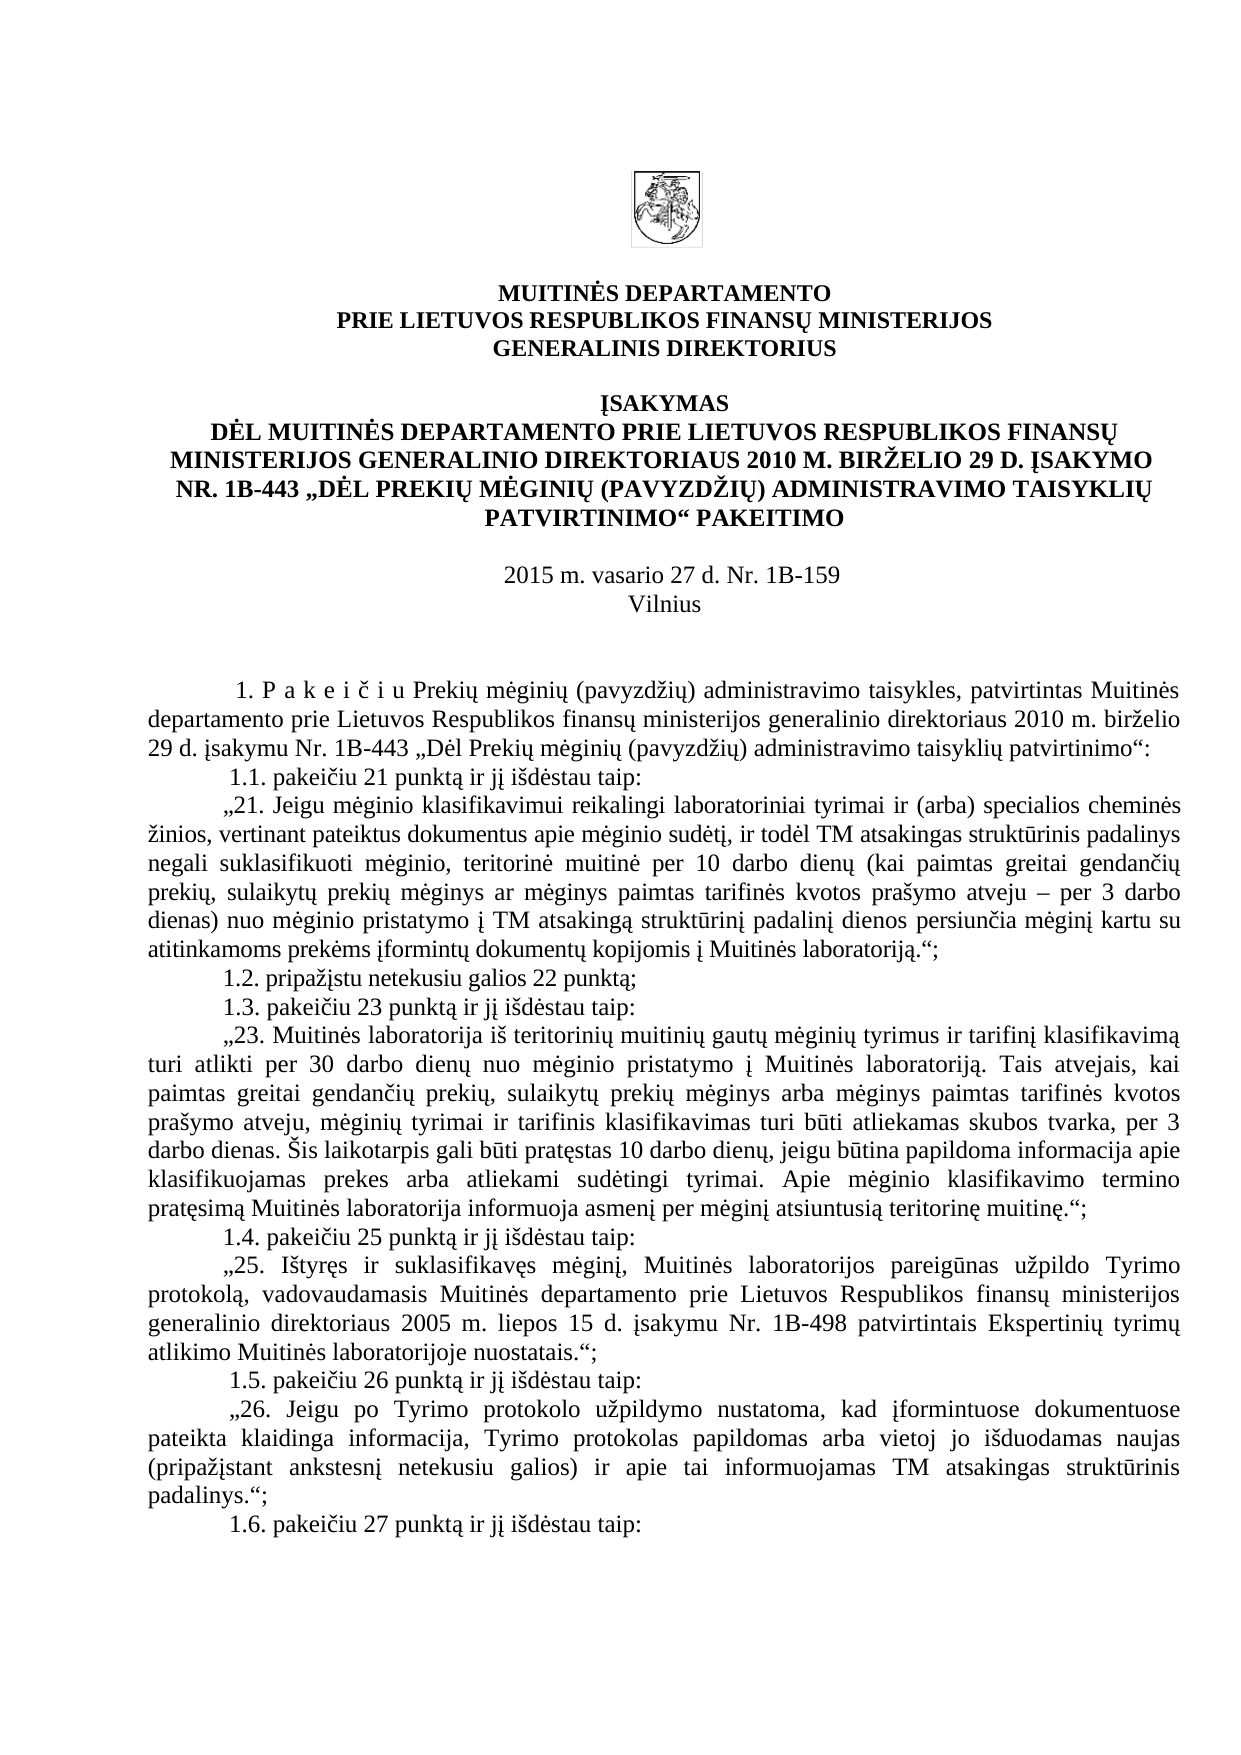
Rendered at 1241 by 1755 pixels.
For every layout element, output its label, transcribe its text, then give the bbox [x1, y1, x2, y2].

text 1. P a k e i č i u Prekių mėginių (pavyzdžių) administravimo taisykles, patvirtintas Muitinės departamento prie Lietuvos Respublikos finansų ministerijos generalinio direktoriaus 2010 m. birželio 29 d. įsakymu Nr. 1B-443 „Dėl Prekių mėginių (pavyzdžių) administravimo taisyklių patvirtinimo“: [148, 675, 1181, 762]
text „25. Ištyręs ir suklasifikavęs mėginį, Muitinės laboratorijos pareigūnas užpildo Tyrimo protokolą, vadovaudamasis Muitinės departamento prie Lietuvos Respublikos finansų ministerijos generalinio direktoriaus 2005 m. liepos 15 d. įsakymu Nr. 1B-498 patvirtintais Ekspertinių tyrimų atlikimo Muitinės laboratorijoje nuostatais.“; [148, 1250, 1181, 1365]
text MUITINĖS DEPARTAMENTO [148, 278, 1181, 306]
text 1.4. pakeičiu 25 punktą ir jį išdėstau taip: [148, 1222, 1181, 1250]
text ĮSAKYMAS [148, 389, 1181, 417]
text „21. Jeigu mėginio klasifikavimui reikalingi laboratoriniai tyrimai ir (arba) specialios cheminės žinios, vertinant pateiktus dokumentus apie mėginio sudėtį, ir todėl TM atsakingas struktūrinis padalinys negali suklasifikuoti mėginio, teritorinė muitinė per 10 darbo dienų (kai paimtas greitai gendančių prekių, sulaikytų prekių mėginys ar mėginys paimtas tarifinės kvotos prašymo atveju – per 3 darbo dienas) nuo mėginio pristatymo į TM atsakingą struktūrinį padalinį dienos persiunčia mėginį kartu su atitinkamoms prekėms įformintų dokumentų kopijomis į Muitinės laboratoriją.“; [148, 790, 1181, 963]
text 1.5. pakeičiu 26 punktą ir jį išdėstau taip: [148, 1365, 1181, 1394]
text PRIE LIETUVOS RESPUBLIKOS FINANSŲ MINISTERIJOS [148, 306, 1181, 334]
text 1.1. pakeičiu 21 punktą ir jį išdėstau taip: [148, 762, 1181, 790]
text 1.6. pakeičiu 27 punktą ir jį išdėstau taip: [148, 1509, 1181, 1538]
subtitle Vilnius [148, 589, 1181, 618]
text 1.2. pripažįstu netekusiu galios 22 punktą; [148, 963, 1181, 992]
text DĖL MUITINĖS DEPARTAMENTO PRIE LIETUVOS RESPUBLIKOS FINANSŲ MINISTERIJOS GENERALINIO DIREKTORIAUS 2010 M. BIRŽELIO 29 D. ĮSAKYMO [148, 417, 1181, 474]
text 2015 m. vasario 27 d. Nr. 1B-159 [162, 560, 1181, 589]
text „23. Muitinės laboratorija iš teritorinių muitinių gautų mėginių tyrimus ir tarifinį klasifikavimą turi atlikti per 30 darbo dienų nuo mėginio pristatymo į Muitinės laboratoriją. Tais atvejais, kai paimtas greitai gendančių prekių, sulaikytų prekių mėginys arba mėginys paimtas tarifinės kvotos prašymo atveju, mėginių tyrimai ir tarifinis klasifikavimas turi būti atliekamas skubos tvarka, per 3 darbo dienas. Šis laikotarpis gali būti pratęstas 10 darbo dienų, jeigu būtina papildoma informacija apie klasifikuojamas prekes arba atliekami sudėtingi tyrimai. Apie mėginio klasifikavimo termino pratęsimą Muitinės laboratorija informuoja asmenį per mėginį atsiuntusią teritorinę muitinę.“; [148, 1020, 1181, 1222]
text „26. Jeigu po Tyrimo protokolo užpildymo nustatoma, kad įformintuose dokumentuose pateikta klaidinga informacija, Tyrimo protokolas papildomas arba vietoj jo išduodamas naujas (pripažįstant ankstesnį netekusiu galios) ir apie tai informuojamas TM atsakingas struktūrinis padalinys.“; [148, 1394, 1181, 1509]
text 1.3. pakeičiu 23 punktą ir jį išdėstau taip: [148, 992, 1181, 1020]
text NR. 1B-443 „DĖL PREKIŲ MĖGINIŲ (PAVYZDŽIŲ) ADMINISTRAVIMO TAISYKLIŲ PATVIRTINIMO“ PAKEITIMO [148, 474, 1181, 532]
text GENERALINIS DIREKTORIUS [148, 334, 1181, 361]
